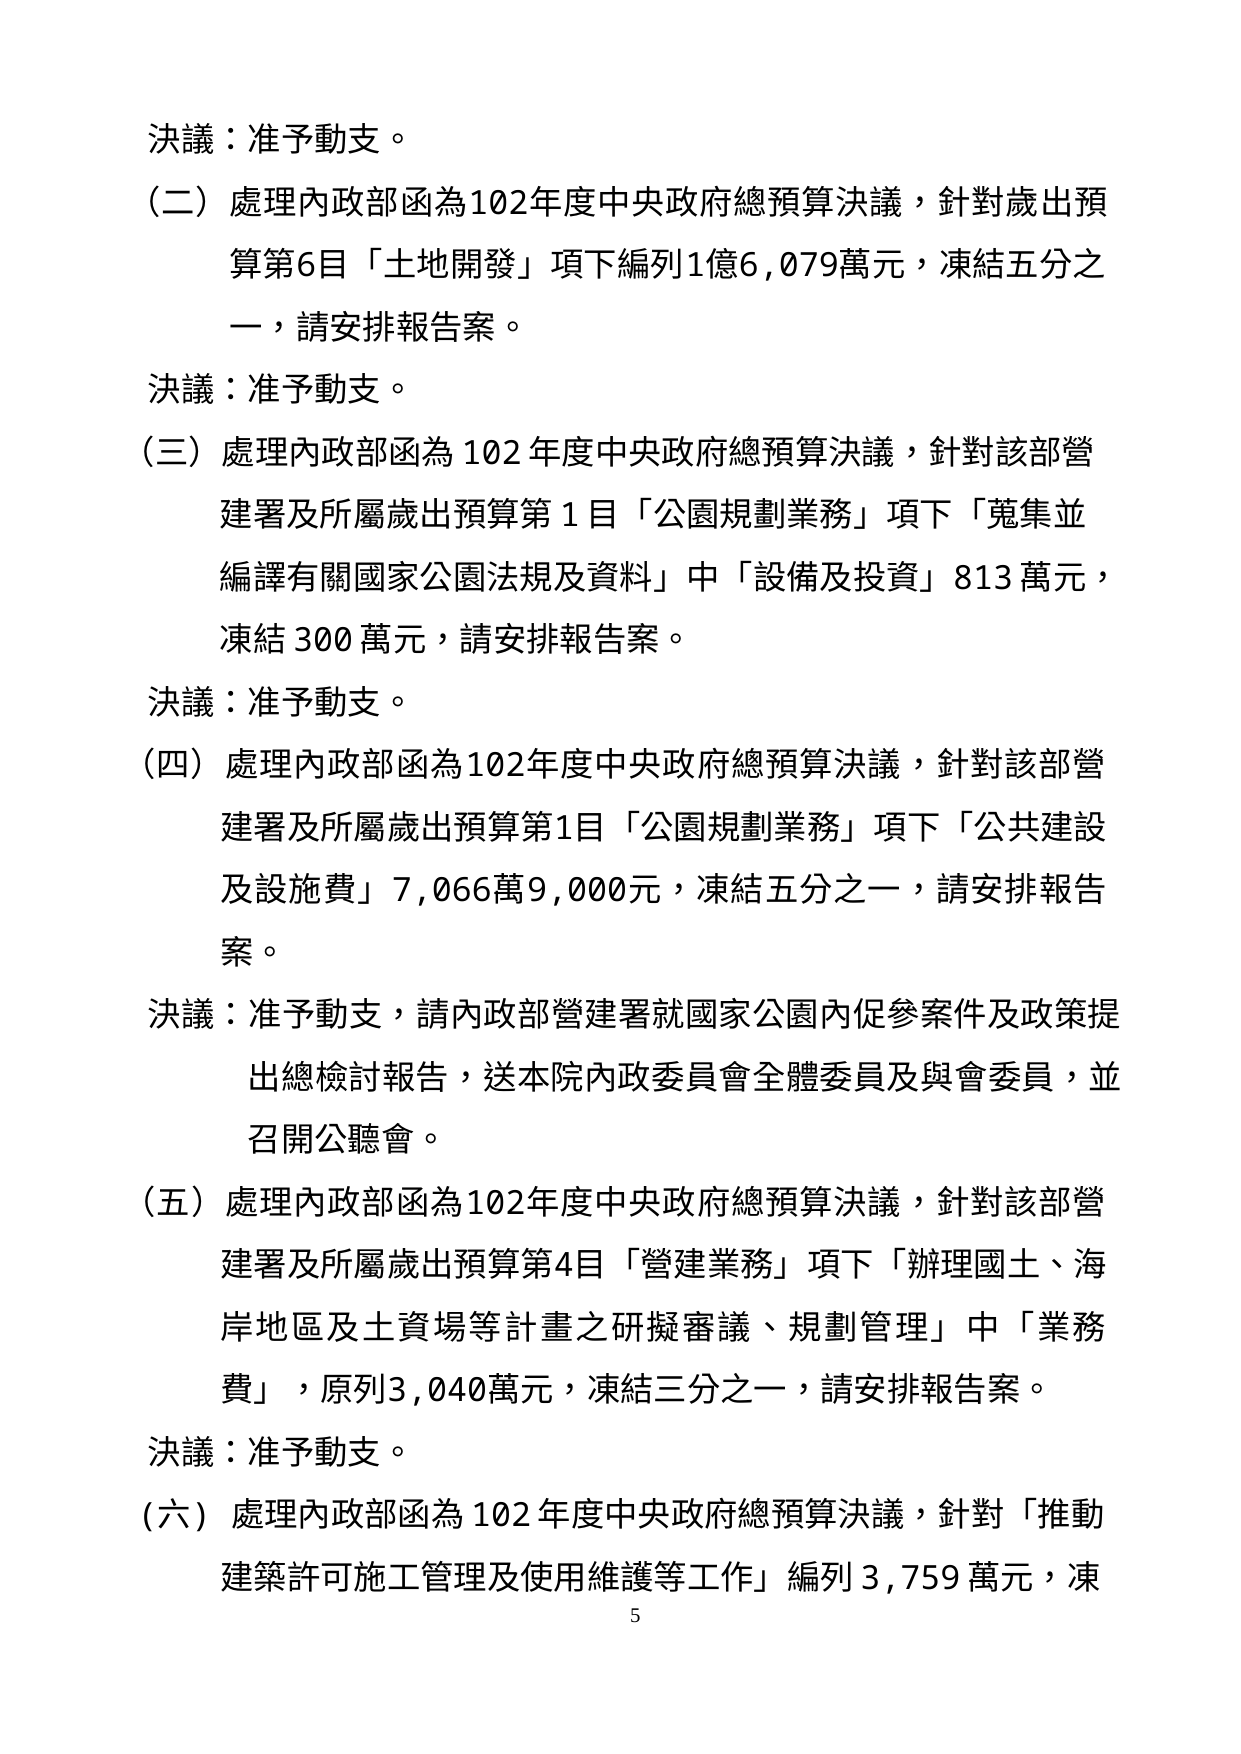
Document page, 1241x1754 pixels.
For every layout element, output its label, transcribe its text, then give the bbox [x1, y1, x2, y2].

text （二）處理內政部函為102年度中央政府總預算決議，針對歲出預算第6目「土地開發」項下編列1億6,079萬元，凍結五分之一，請安排報告案。 [127, 158, 1107, 346]
text (六) 處理內政部函為102年度中央政府總預算決議，針對「推動建築許可施工管理及使用維護等工作」編列3,759萬元，凍 [54, 1471, 1107, 1596]
text （五）處理內政部函為102年度中央政府總預算決議，針對該部營建署及所屬歲出預算第4目「營建業務」項下「辦理國土、海岸地區及土資場等計畫之研擬審議、規劃管理」中「業務費」，原列3,040萬元，凍結三分之一，請安排報告案。 [54, 1158, 1107, 1408]
text 決議：准予動支。 [148, 1408, 1122, 1471]
text （三）處理內政部函為102年度中央政府總預算決議，針對該部營建署及所屬歲出預算第1目「公園規劃業務」項下「蒐集並編譯有關國家公園法規及資料」中「設備及投資」813萬元，凍結300萬元，請安排報告案。 [121, 408, 1107, 658]
text 決議：准予動支。 [148, 658, 1122, 721]
text 決議：准予動支。 [148, 96, 1122, 158]
text 決議：准予動支。 [148, 346, 1122, 408]
text 決議：准予動支，請內政部營建署就國家公園內促參案件及政策提出總檢討報告，送本院內政委員會全體委員及與會委員，並召開公聽會。 [148, 971, 1122, 1158]
text （四）處理內政部函為102年度中央政府總預算決議，針對該部營建署及所屬歲出預算第1目「公園規劃業務」項下「公共建設及設施費」7,066萬9,000元，凍結五分之一，請安排報告案。 [54, 721, 1107, 971]
